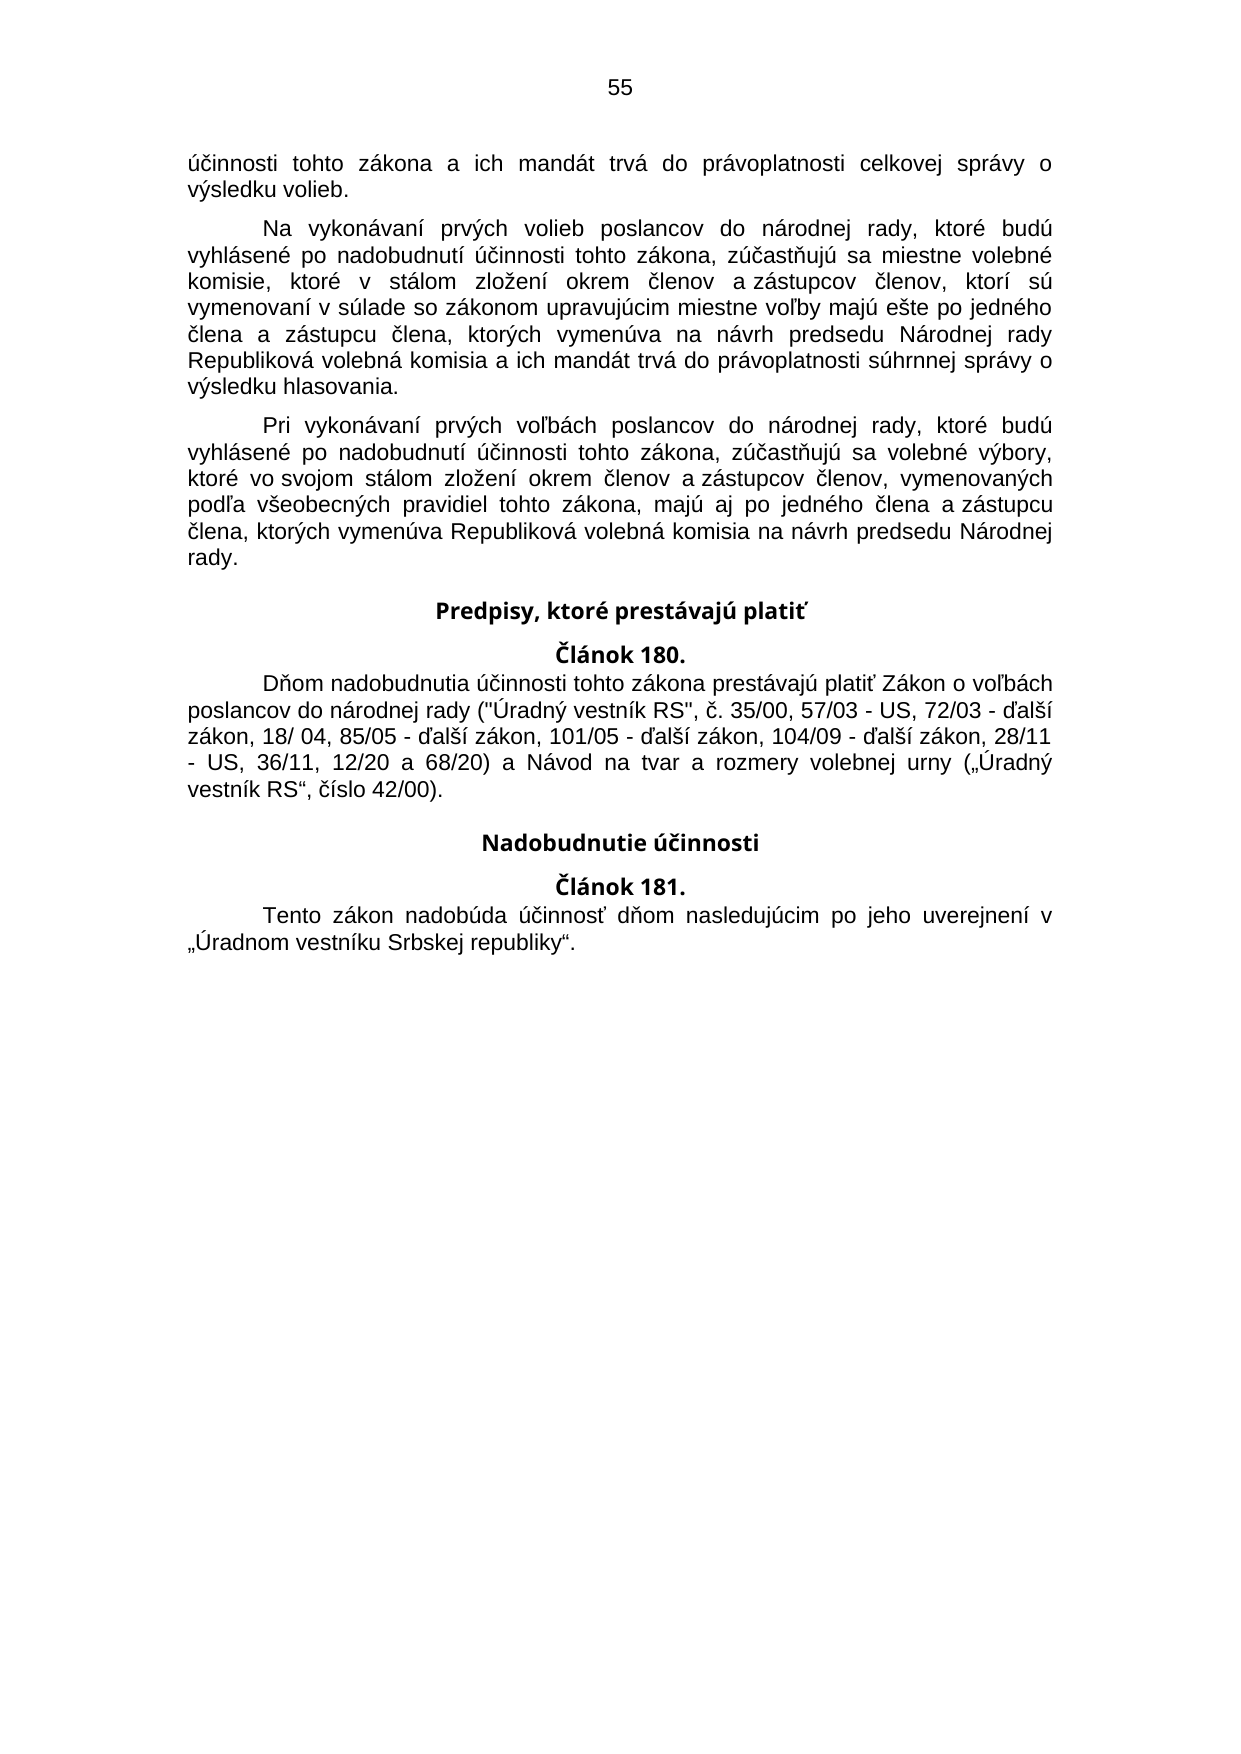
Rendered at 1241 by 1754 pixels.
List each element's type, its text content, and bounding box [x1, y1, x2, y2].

text Na vykonávaní prvých volieb poslancov do národnej rady, ktoré budú vyhlásené po nadobudnutí účinnosti tohto zákona, zúčastňujú sa miestne volebné komisie, ktoré v stálom zložení okrem členov a zástupcov členov, ktorí sú vymenovaní v súlade so zákonom upravujúcim miestne voľby majú ešte po jedného člena a zástupcu člena, ktorých vymenúva na návrh predsedu Národnej rady Republiková volebná komisia a ich mandát trvá do právoplatnosti súhrnnej správy o výsledku hlasovania. [187, 215, 1053, 400]
text Článok 180. [262, 639, 978, 670]
text Pri vykonávaní prvých voľbách poslancov do národnej rady, ktoré budú vyhlásené po nadobudnutí účinnosti tohto zákona, zúčastňujú sa volebné výbory, ktoré vo svojom stálom zložení okrem členov a zástupcov členov, vymenovaných podľa všeobecných pravidiel tohto zákona, majú aj po jedného člena a zástupcu člena, ktorých vymenúva Republiková volebná komisia na návrh predsedu Národnej rady. [187, 412, 1053, 570]
text Dňom nadobudnutia účinnosti tohto zákona prestávajú platiť Zákon o voľbách poslancov do národnej rady ("Úradný vestník RS", č. 35/00, 57/03 - US, 72/03 - ďalší zákon, 18/ 04, 85/05 - ďalší zákon, 101/05 - ďalší zákon, 104/09 - ďalší zákon, 28/11 - US, 36/11, 12/20 a 68/20) a Návod na tvar a rozmery volebnej urny („Úradný vestník RS“, číslo 42/00). [187, 670, 1053, 802]
text účinnosti tohto zákona a ich mandát trvá do právoplatnosti celkovej správy o výsledku volieb. [187, 150, 1053, 203]
text Predpisy, ktoré prestávajú platiť [262, 595, 978, 627]
text Tento zákon nadobúda účinnosť dňom nasledujúcim po jeho uverejnení v „Úradnom vestníku Srbskej republiky“. [187, 902, 1053, 955]
text Článok 181. [262, 871, 978, 902]
text Nadobudnutie účinnosti [262, 827, 978, 858]
